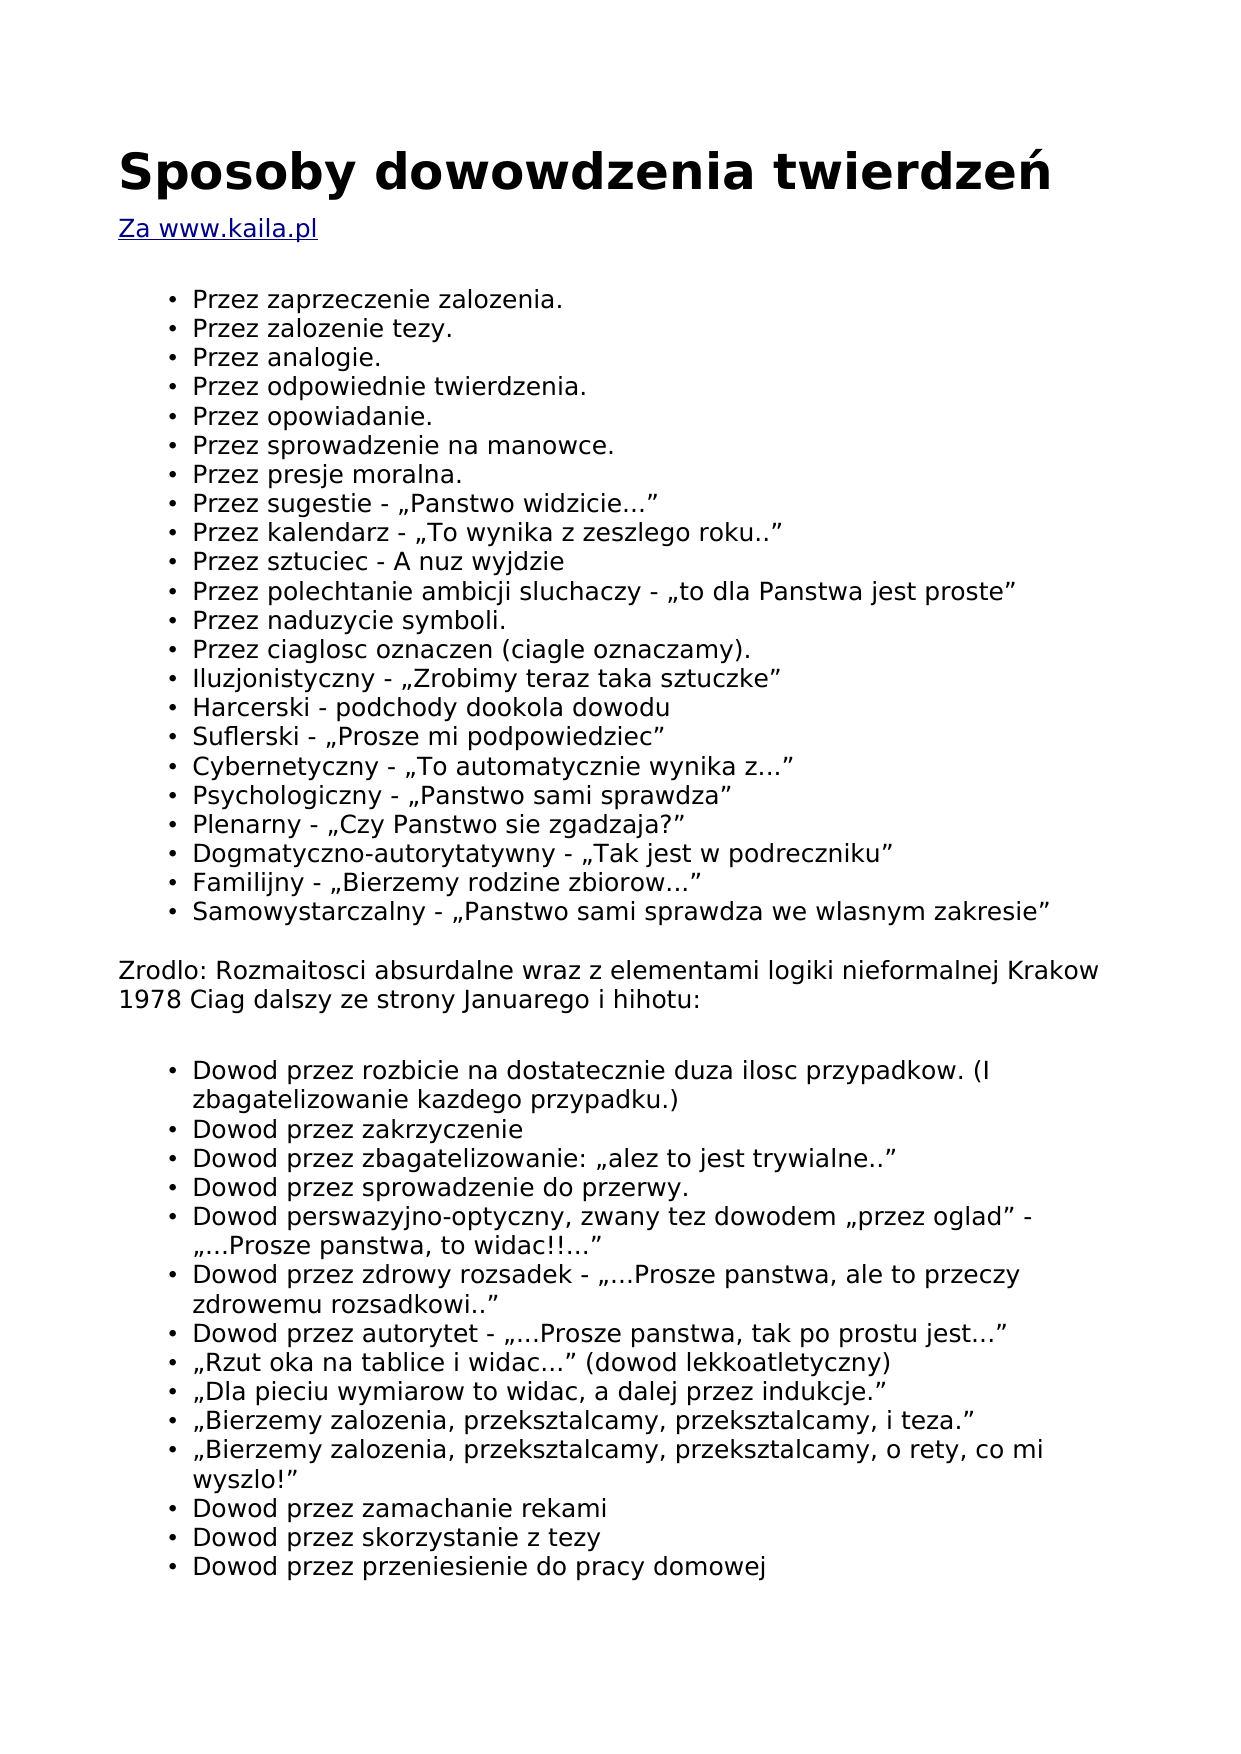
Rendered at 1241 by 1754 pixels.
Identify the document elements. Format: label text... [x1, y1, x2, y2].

list Przez polechtanie ambicji sluchaczy - „to dla Panstwa jest proste” [177, 577, 1122, 606]
subtitle Sposoby dowowdzenia twierdzeń [118, 143, 1122, 201]
list Dowod przez zamachanie rekami [177, 1494, 1122, 1523]
list Przez opowiadanie. [177, 402, 1122, 431]
list Harcerski - podchody dookola dowodu [177, 693, 1122, 722]
list Przez ciaglosc oznaczen (ciagle oznaczamy). [177, 635, 1122, 664]
list Dowod przez sprowadzenie do przerwy. [177, 1173, 1122, 1202]
text Zrodlo: Rozmaitosci absurdalne wraz z elementami logiki nieformalnej Krakow 1978 Ciag dalszy ze strony Januarego i hihotu: [118, 956, 1122, 1014]
list „Bierzemy zalozenia, przeksztalcamy, przeksztalcamy, i teza.” [177, 1406, 1122, 1436]
list Dowod przez rozbicie na dostatecznie duza ilosc przypadkow. (I zbagatelizowanie kazdego przypadku.) [177, 1056, 1122, 1115]
list Dowod przez zdrowy rozsadek - „...Prosze panstwa, ale to przeczy zdrowemu rozsadkowi..” [177, 1261, 1122, 1319]
text Za www.kaila.pl [118, 214, 1122, 243]
list Przez odpowiednie twierdzenia. [177, 372, 1122, 402]
list Dowod przez zakrzyczenie [177, 1115, 1122, 1144]
list Przez sugestie - „Panstwo widzicie...” [177, 489, 1122, 518]
list Przez kalendarz - „To wynika z zeszlego roku..” [177, 518, 1122, 547]
list Samowystarczalny - „Panstwo sami sprawdza we wlasnym zakresie” [177, 897, 1122, 927]
list Dowod przez przeniesienie do pracy domowej [177, 1552, 1122, 1581]
list Przez naduzycie symboli. [177, 606, 1122, 635]
list „Dla pieciu wymiarow to widac, a dalej przez indukcje.” [177, 1377, 1122, 1406]
list Familijny - „Bierzemy rodzine zbiorow...” [177, 868, 1122, 897]
list Psychologiczny - „Panstwo sami sprawdza” [177, 781, 1122, 810]
list Suflerski - „Prosze mi podpowiedziec” [177, 722, 1122, 752]
list „Bierzemy zalozenia, przeksztalcamy, przeksztalcamy, o rety, co mi wyszlo!” [177, 1436, 1122, 1494]
list Dogmatyczno-autorytatywny - „Tak jest w podreczniku” [177, 839, 1122, 868]
list Dowod przez skorzystanie z tezy [177, 1523, 1122, 1552]
list Dowod przez zbagatelizowanie: „alez to jest trywialne..” [177, 1144, 1122, 1173]
list Dowod perswazyjno-optyczny, zwany tez dowodem „przez oglad” - „...Prosze panstwa, to widac!!...” [177, 1202, 1122, 1261]
list Cybernetyczny - „To automatycznie wynika z...” [177, 752, 1122, 781]
list Przez zaprzeczenie zalozenia. [177, 285, 1122, 314]
list Iluzjonistyczny - „Zrobimy teraz taka sztuczke” [177, 664, 1122, 693]
list Przez analogie. [177, 343, 1122, 372]
list Przez sprowadzenie na manowce. [177, 431, 1122, 460]
list Przez zalozenie tezy. [177, 314, 1122, 343]
list Plenarny - „Czy Panstwo sie zgadzaja?” [177, 810, 1122, 839]
list Przez presje moralna. [177, 460, 1122, 489]
list Przez sztuciec - A nuz wyjdzie [177, 547, 1122, 577]
list „Rzut oka na tablice i widac...” (dowod lekkoatletyczny) [177, 1348, 1122, 1377]
list Dowod przez autorytet - „...Prosze panstwa, tak po prostu jest...” [177, 1319, 1122, 1348]
